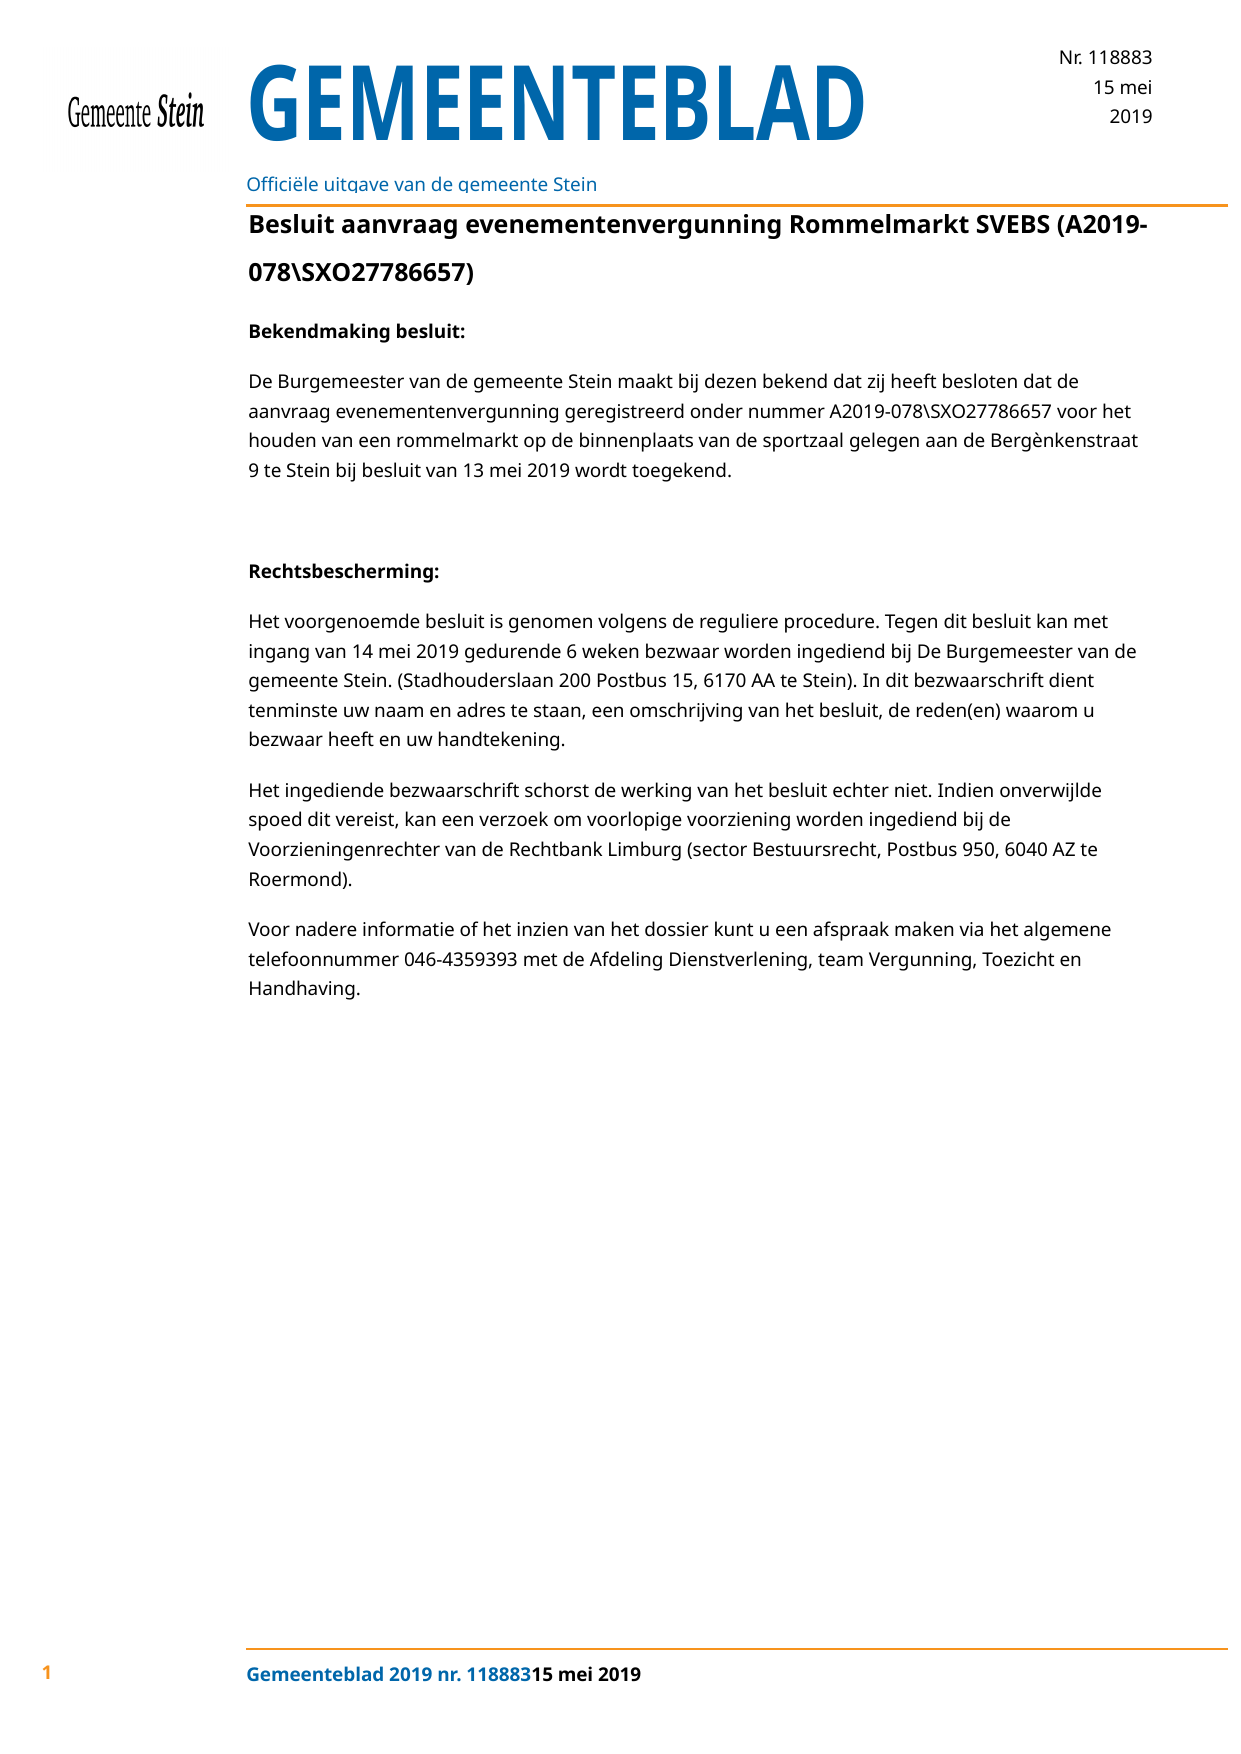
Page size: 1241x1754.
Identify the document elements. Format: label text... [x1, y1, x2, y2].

text Het voorgenoemde besluit is genomen volgens de reguliere procedure. Tegen dit besluit kan met ingang van 14 mei 2019 gedurende 6 weken bezwaar worden ingediend bij De Burgemeester van de gemeente Stein. (Stadhouderslaan 200 Postbus 15, 6170 AA te Stein). In dit bezwaarschrift dient tenminste uw naam en adres te staan, een omschrijving van het besluit, de reden(en) waarom u bezwaar heeft en uw handtekening. [248, 608, 1152, 752]
text Voor nadere informatie of het inzien van het dossier kunt u een afspraak maken via het algemene telefoonnummer 046-4359393 met de Afdeling Dienstverlening, team Vergunning, Toezicht en Handhaving. [248, 916, 1152, 1001]
text Rechtsbescherming: [248, 558, 1152, 584]
text Bekendmaking besluit: [248, 318, 1152, 344]
text Besluit aanvraag evenementenvergunning Rommelmarkt SVEBS (A2019-078\SXO27786657) [248, 207, 1152, 288]
picture [41, 47, 231, 172]
text De Burgemeester van de gemeente Stein maakt bij dezen bekend dat zij heeft besloten dat de aanvraag evenementenvergunning geregistreerd onder nummer A2019-078\SXO27786657 voor het houden van een rommelmarkt op de binnenplaats van de sportzaal gelegen aan de Bergènkenstraat 9 te Stein bij besluit van 13 mei 2019 wordt toegekend. [248, 368, 1152, 483]
text Het ingediende bezwaarschrift schorst de werking van het besluit echter niet. Indien onverwijlde spoed dit vereist, kan een verzoek om voorlopige voorziening worden ingediend bij de Voorzieningenrechter van de Rechtbank Limburg (sector Bestuursrecht, Postbus 950, 6040 AZ te Roermond). [248, 777, 1152, 892]
